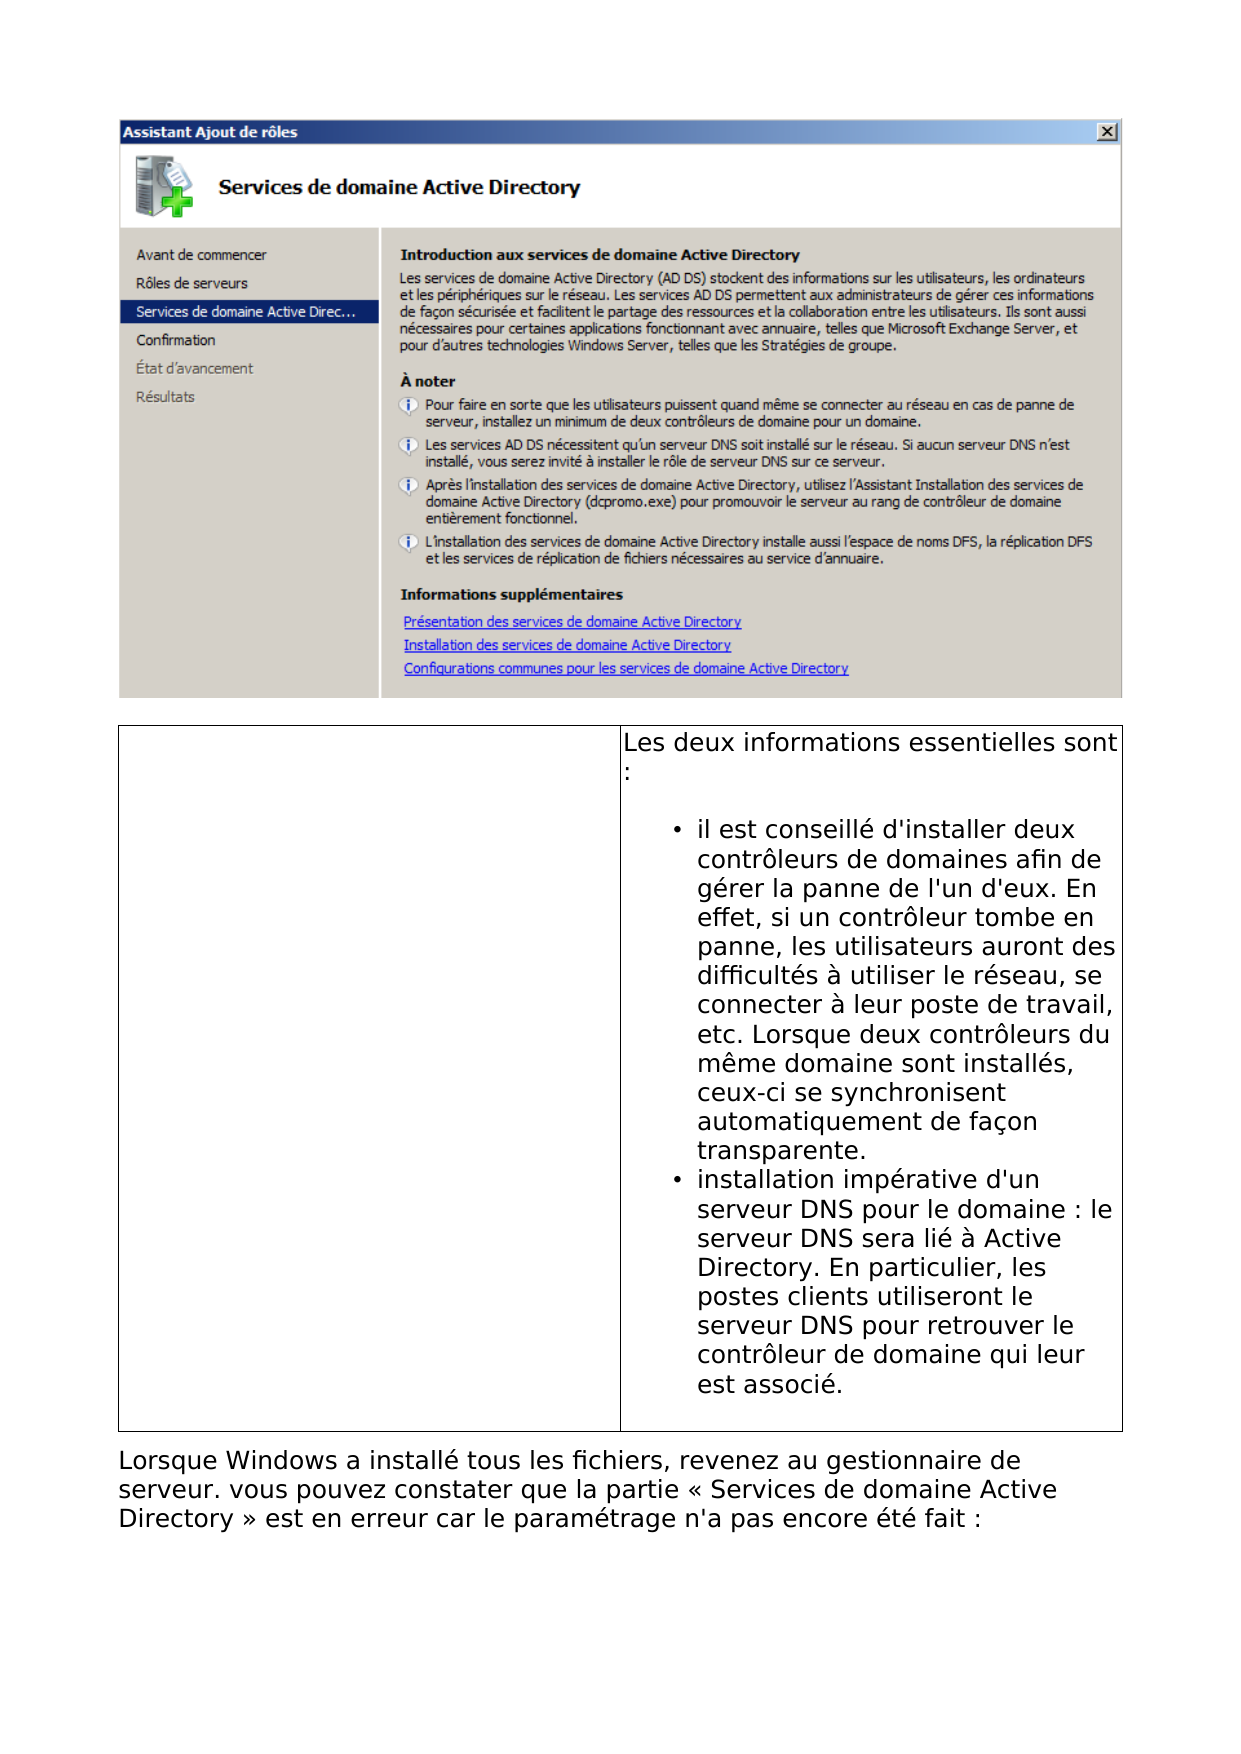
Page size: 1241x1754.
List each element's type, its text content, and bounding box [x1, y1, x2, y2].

table_header Les deux informations essentielles sont : il est conseillé d'installer deux contrôleurs de domaines afin de gérer la panne de l'un d'eux. En effet, si un contrôleur tombe en panne, les utilisateurs auront des difficultés à utiliser le réseau, se connecter à leur poste de travail, etc. Lorsque deux contrôleurs du même domaine sont installés, ceux-ci se synchronisent automatiquement de façon transparente. installation impérative d'un serveur DNS pour le domaine : le serveur DNS sera lié à Active Directory. En particulier, les postes clients utiliseront le serveur DNS pour retrouver le contrôleur de domaine qui leur est associé. [621, 726, 1122, 1431]
picture [118, 118, 1123, 698]
table_header [119, 726, 620, 1431]
text Lorsque Windows a installé tous les fichiers, revenez au gestionnaire de serveur. vous pouvez constater que la partie « Services de domaine Active Directory » est en erreur car le paramétrage n'a pas encore été fait : [118, 1446, 1122, 1534]
